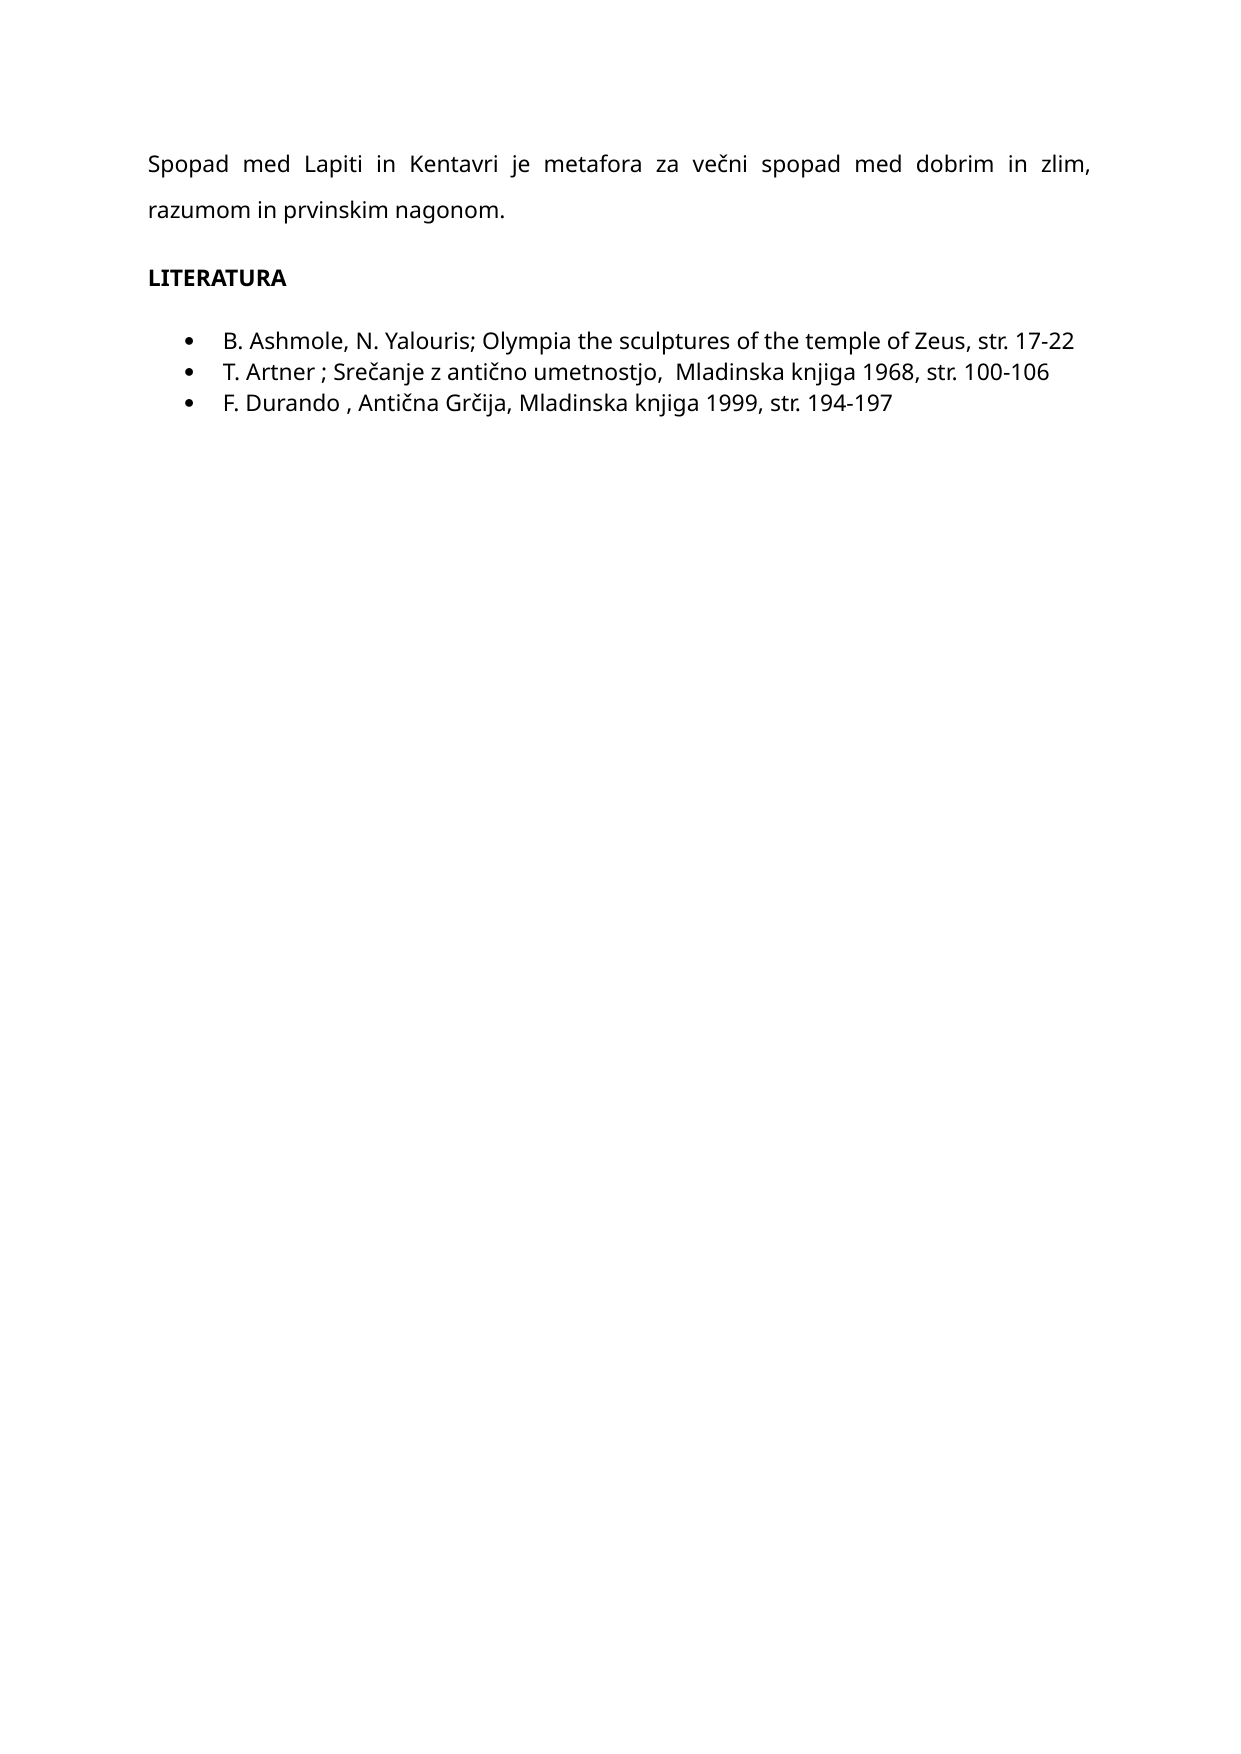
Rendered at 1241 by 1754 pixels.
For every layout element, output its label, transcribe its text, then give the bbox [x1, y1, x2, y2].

list B. Ashmole, N. Yalouris; Olympia the sculptures of the temple of Zeus, str. 17-22 [185, 325, 1093, 356]
text LITERATURA [148, 262, 1093, 293]
text Spopad med Lapiti in Kentavri je metafora za večni spopad med dobrim in zlim, razumom in prvinskim nagonom. [148, 148, 1093, 226]
list F. Durando , Antična Grčija, Mladinska knjiga 1999, str. 194-197 [185, 387, 1093, 418]
list T. Artner ; Srečanje z antično umetnostjo, Mladinska knjiga 1968, str. 100-106 [185, 356, 1093, 387]
